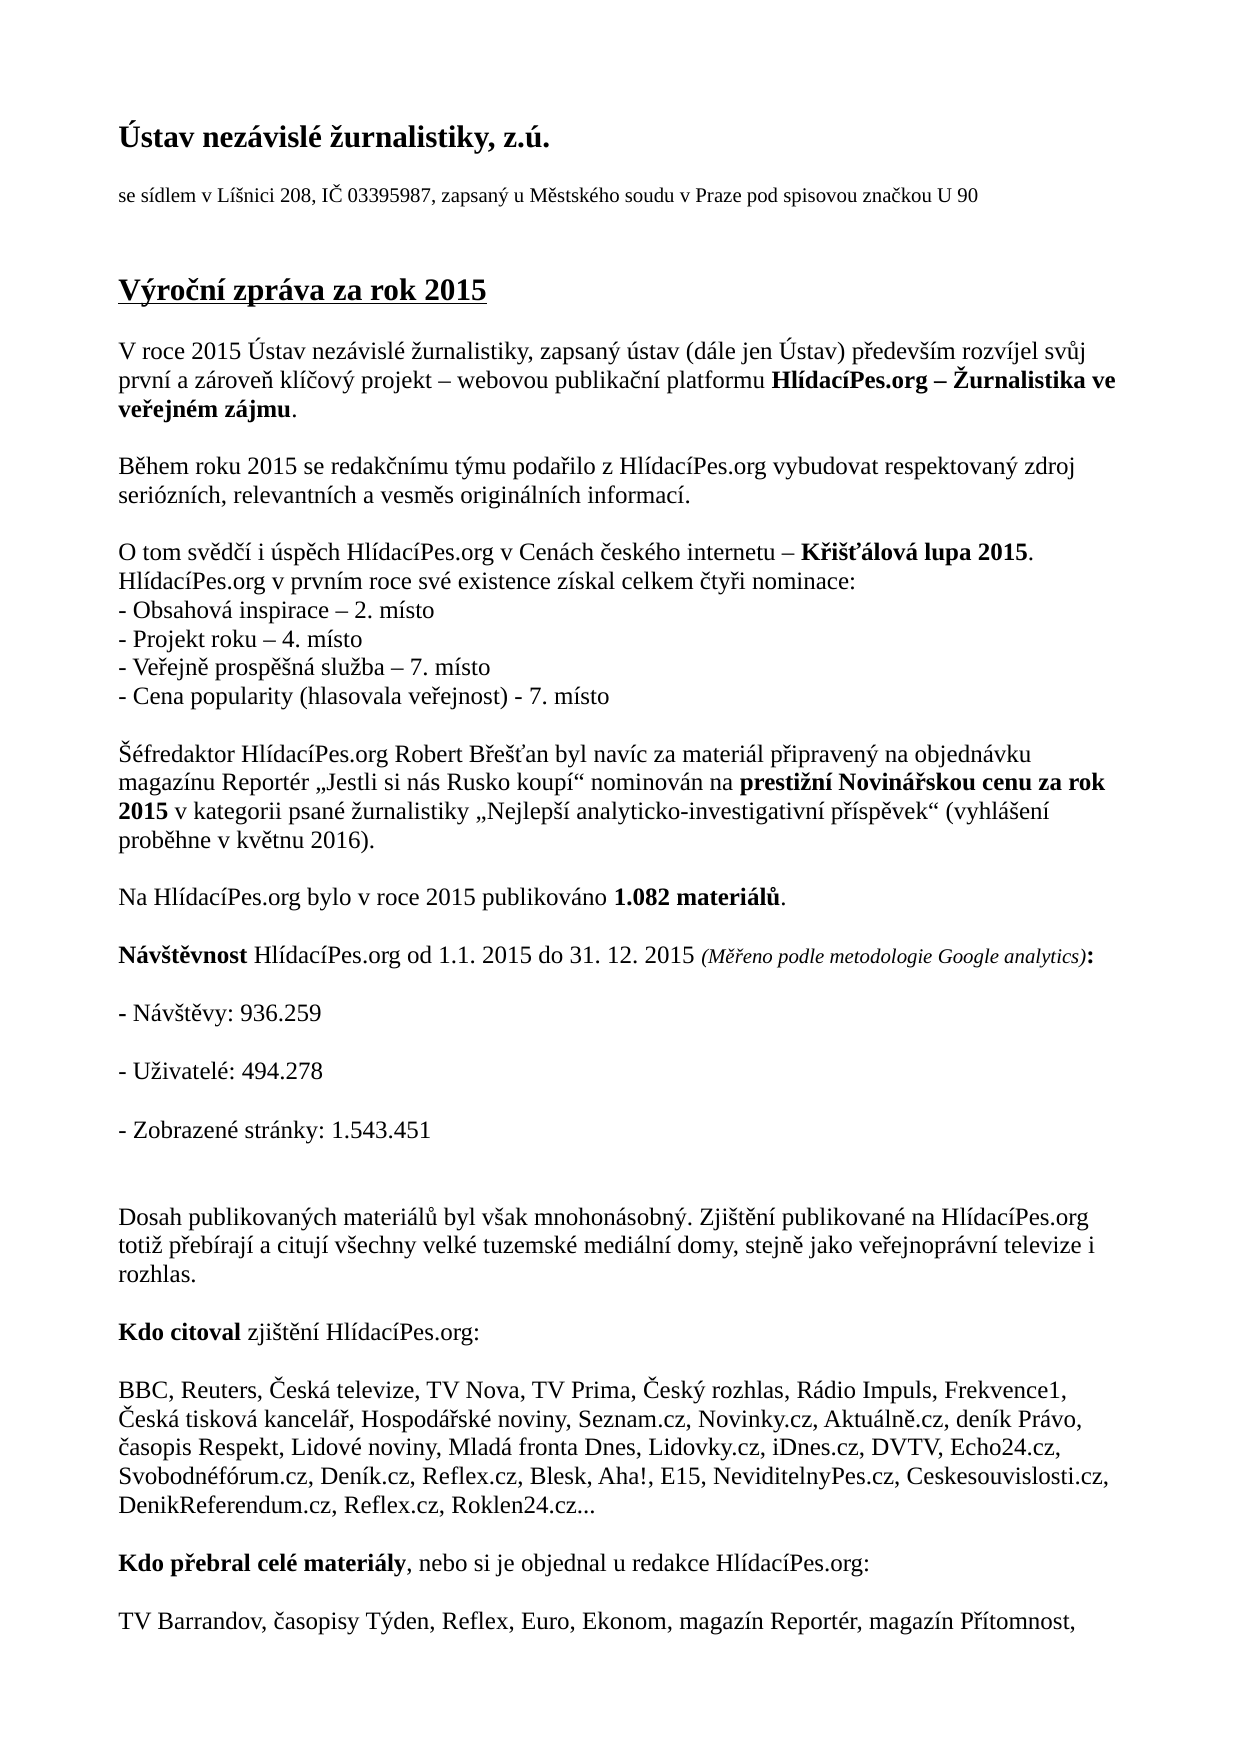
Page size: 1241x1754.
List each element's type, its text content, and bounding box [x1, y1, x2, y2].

text Kdo citoval zjištění HlídacíPes.org: [118, 1317, 1122, 1345]
text - Cena popularity (hlasovala veřejnost) - 7. místo [118, 681, 1122, 710]
text - Projekt roku – 4. místo [118, 624, 1122, 652]
text Návštěvnost HlídacíPes.org od 1.1. 2015 do 31. 12. 2015 (Měřeno podle metodologie Google analytics): [118, 940, 1122, 969]
text - Návštěvy: 936.259 [118, 998, 1122, 1027]
text Ústav nezávislé žurnalistiky, z.ú. [118, 118, 1122, 154]
text O tom svědčí i úspěch HlídacíPes.org v Cenách českého internetu – Křišťálová lupa 2015. HlídacíPes.org v prvním roce své existence získal celkem čtyři nominace: [118, 537, 1122, 595]
text - Zobrazené stránky: 1.543.451 [118, 1115, 1122, 1143]
text Dosah publikovaných materiálů byl však mnohonásobný. Zjištění publikované na HlídacíPes.org totiž přebírají a citují všechny velké tuzemské mediální domy, stejně jako veřejnoprávní televize i rozhlas. [118, 1202, 1122, 1288]
text - Uživatelé: 494.278 [118, 1056, 1122, 1085]
text TV Barrandov, časopisy Týden, Reflex, Euro, Ekonom, magazín Reportér, magazín Přítomnost, [118, 1606, 1122, 1635]
text Šéfredaktor HlídacíPes.org Robert Břešťan byl navíc za materiál připravený na objednávku magazínu Reportér „Jestli si nás Rusko koupí“ nominován na prestižní Novinářskou cenu za rok 2015 v kategorii psané žurnalistiky „Nejlepší analyticko-investigativní příspěvek“ (vyhlášení proběhne v květnu 2016). [118, 739, 1122, 854]
text se sídlem v Líšnici 208, IČ 03395987, zapsaný u Městského soudu v Praze pod spisovou značkou U 90 [118, 183, 1122, 207]
text - Obsahová inspirace – 2. místo [118, 595, 1122, 624]
text Výroční zpráva za rok 2015 [118, 272, 1122, 307]
text - Veřejně prospěšná služba – 7. místo [118, 652, 1122, 681]
text Kdo přebral celé materiály, nebo si je objednal u redakce HlídacíPes.org: [118, 1548, 1122, 1577]
text V roce 2015 Ústav nezávislé žurnalistiky, zapsaný ústav (dále jen Ústav) především rozvíjel svůj první a zároveň klíčový projekt – webovou publikační platformu HlídacíPes.org – Žurnalistika ve veřejném zájmu. [118, 336, 1122, 422]
text BBC, Reuters, Česká televize, TV Nova, TV Prima, Český rozhlas, Rádio Impuls, Frekvence1, Česká tisková kancelář, Hospodářské noviny, Seznam.cz, Novinky.cz, Aktuálně.cz, deník Právo, časopis Respekt, Lidové noviny, Mladá fronta Dnes, Lidovky.cz, iDnes.cz, DVTV, Echo24.cz, Svobodnéfórum.cz, Deník.cz, Reflex.cz, Blesk, Aha!, E15, NeviditelnyPes.cz, Ceskesouvislosti.cz, DenikReferendum.cz, Reflex.cz, Roklen24.cz... [118, 1375, 1122, 1519]
text Během roku 2015 se redakčnímu týmu podařilo z HlídacíPes.org vybudovat respektovaný zdroj seriózních, relevantních a vesměs originálních informací. [118, 451, 1122, 509]
text Na HlídacíPes.org bylo v roce 2015 publikováno 1.082 materiálů. [118, 882, 1122, 911]
